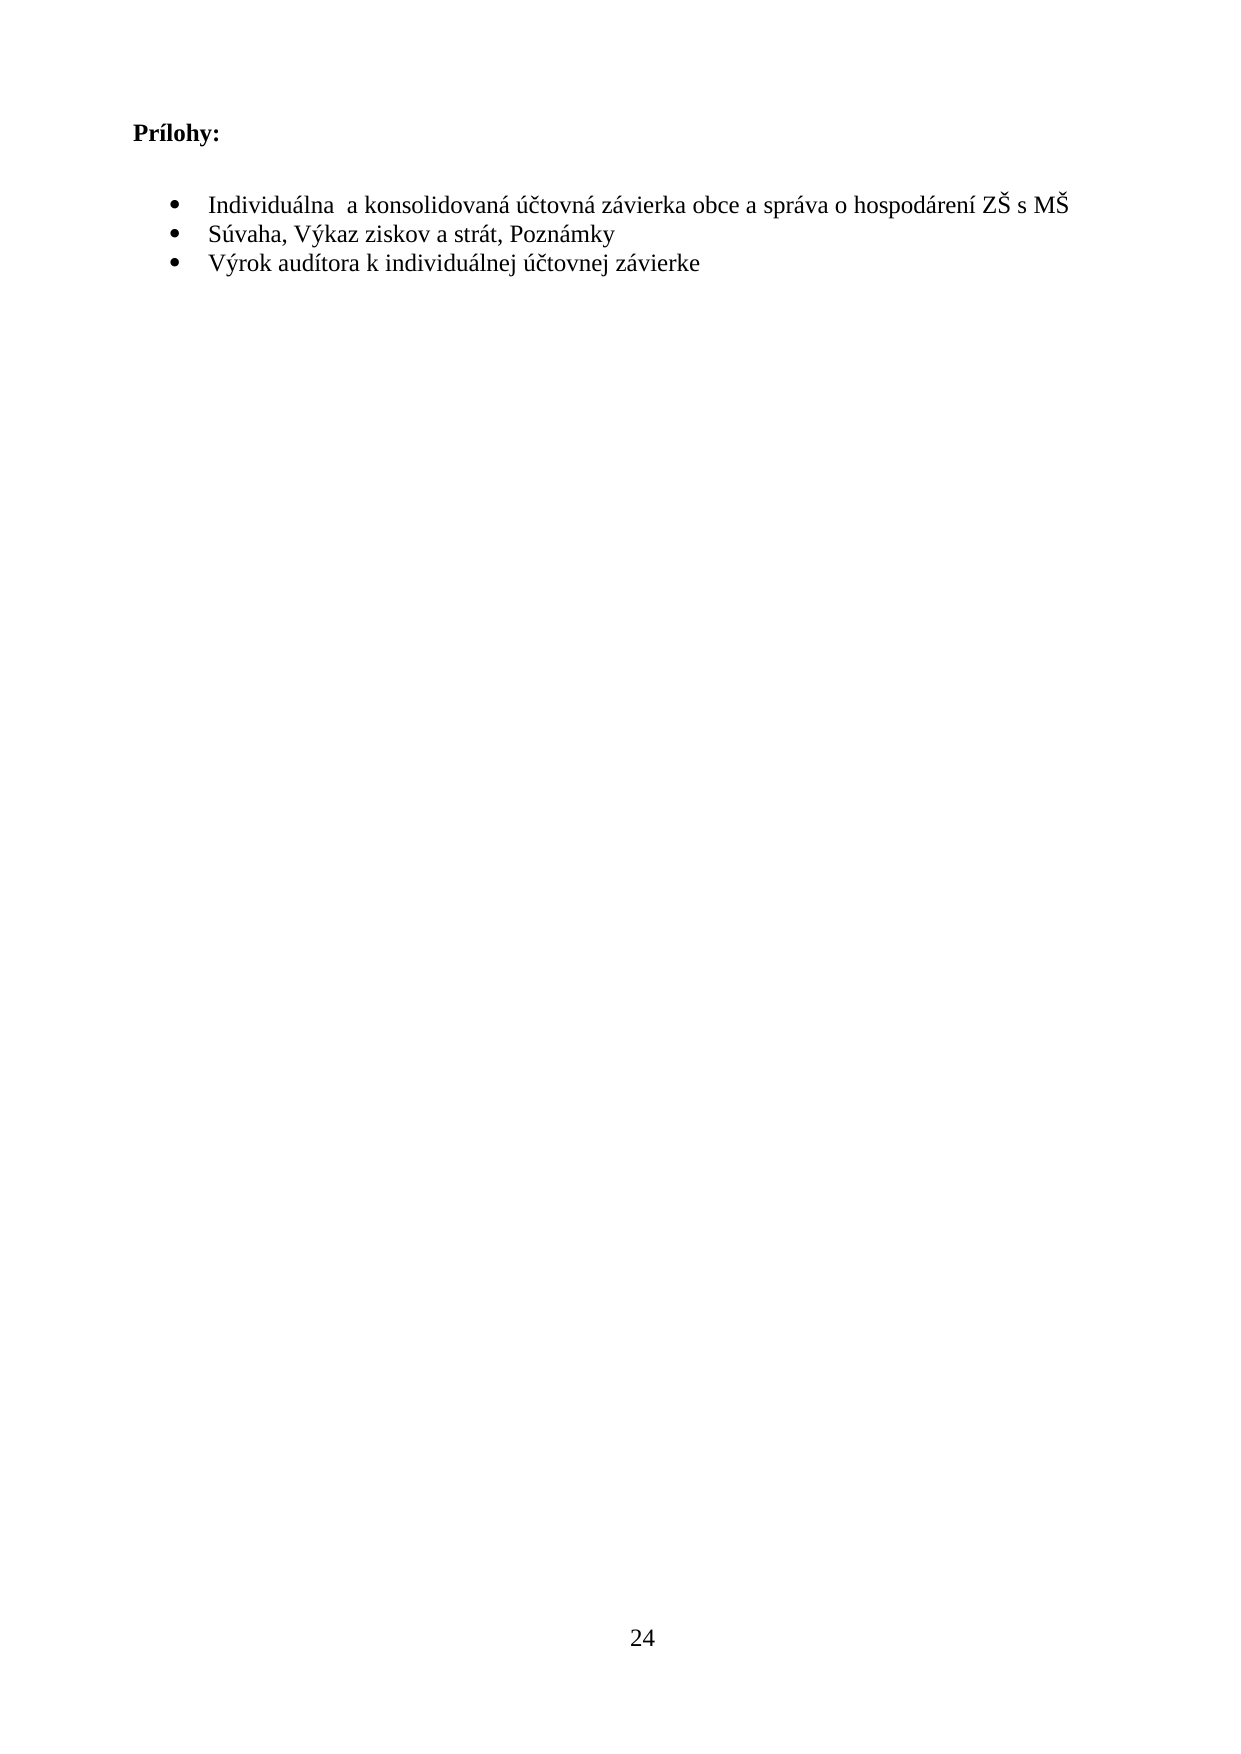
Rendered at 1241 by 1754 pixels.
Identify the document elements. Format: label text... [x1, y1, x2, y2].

text Prílohy: [133, 118, 1152, 147]
list Výrok audítora k individuálnej účtovnej závierke [170, 248, 1152, 276]
list Individuálna a konsolidovaná účtovná závierka obce a správa o hospodárení ZŠ s MŠ [170, 190, 1152, 219]
list Súvaha, Výkaz ziskov a strát, Poznámky [170, 219, 1152, 248]
